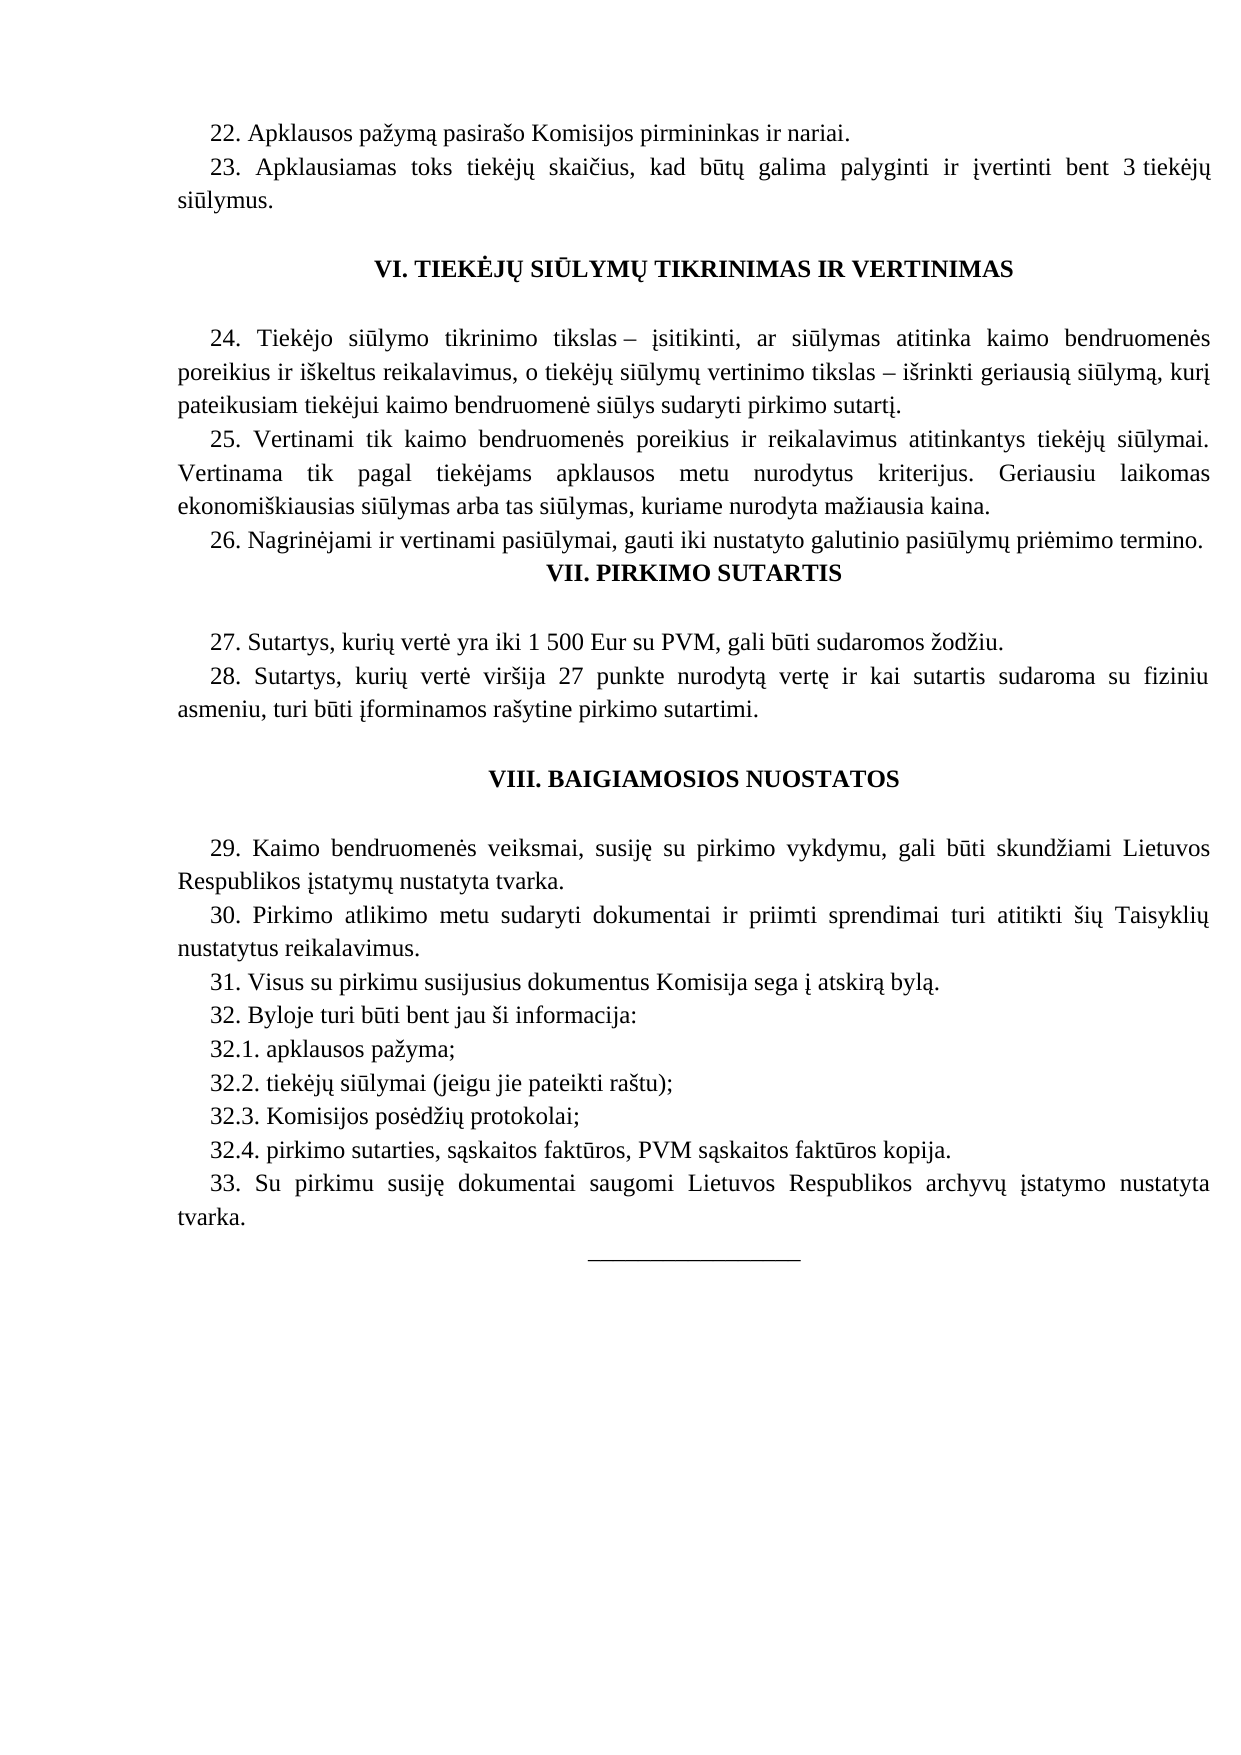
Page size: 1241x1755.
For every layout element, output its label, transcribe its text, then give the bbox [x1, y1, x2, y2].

text VII. PIRKIMO SUTARTIS [177, 558, 1211, 587]
text 32.4. pirkimo sutarties, sąskaitos faktūros, PVM sąskaitos faktūros kopija. [177, 1135, 1211, 1163]
text 27. Sutartys, kurių vertė yra iki 1 500 Eur su PVM, gali būti sudaromos žodžiu. [177, 627, 1211, 656]
text 26. Nagrinėjami ir vertinami pasiūlymai, gauti iki nustatyto galutinio pasiūlymų priėmimo termino. [177, 525, 1211, 553]
text 23. Apklausiamas toks tiekėjų skaičius, kad būtų galima palyginti ir įvertinti bent 3 tiekėjų siūlymus. [177, 152, 1211, 214]
text 32.2. tiekėjų siūlymai (jeigu jie pateikti raštu); [177, 1068, 1211, 1096]
text 29. Kaimo bendruomenės veiksmai, susiję su pirkimo vykdymu, gali būti skundžiami Lietuvos Respublikos įstatymų nustatyta tvarka. [177, 833, 1211, 895]
text 28. Sutartys, kurių vertė viršija 27 punkte nurodytą vertę ir kai sutartis sudaroma su fiziniu asmeniu, turi būti įforminamos rašytine pirkimo sutartimi. [177, 661, 1211, 723]
text 32.3. Komisijos posėdžių protokolai; [177, 1101, 1211, 1130]
text _________________ [177, 1235, 1211, 1264]
text VI. TIEKĖJŲ SIŪLYMŲ TIKRINIMAS IR VERTINIMAS [177, 254, 1211, 283]
text 31. Visus su pirkimu susijusius dokumentus Komisija sega į atskirą bylą. [177, 967, 1211, 996]
text VIII. BAIGIAMOSIOS NUOSTATOS [177, 764, 1211, 792]
text 22. Apklausos pažymą pasirašo Komisijos pirmininkas ir nariai. [177, 118, 1211, 147]
text 25. Vertinami tik kaimo bendruomenės poreikius ir reikalavimus atitinkantys tiekėjų siūlymai. Vertinama tik pagal tiekėjams apklausos metu nurodytus kriterijus. Geriausiu laikomas ekonomiškiausias siūlymas arba tas siūlymas, kuriame nurodyta mažiausia kaina. [177, 424, 1211, 520]
text 33. Su pirkimu susiję dokumentai saugomi Lietuvos Respublikos archyvų įstatymo nustatyta tvarka. [177, 1168, 1211, 1231]
text 30. Pirkimo atlikimo metu sudaryti dokumentai ir priimti sprendimai turi atitikti šių Taisyklių nustatytus reikalavimus. [177, 900, 1211, 962]
text 24. Tiekėjo siūlymo tikrinimo tikslas – įsitikinti, ar siūlymas atitinka kaimo bendruomenės poreikius ir iškeltus reikalavimus, o tiekėjų siūlymų vertinimo tikslas – išrinkti geriausią siūlymą, kurį pateikusiam tiekėjui kaimo bendruomenė siūlys sudaryti pirkimo sutartį. [177, 323, 1211, 419]
text 32. Byloje turi būti bent jau ši informacija: [177, 1001, 1211, 1029]
text 32.1. apklausos pažyma; [177, 1034, 1211, 1063]
